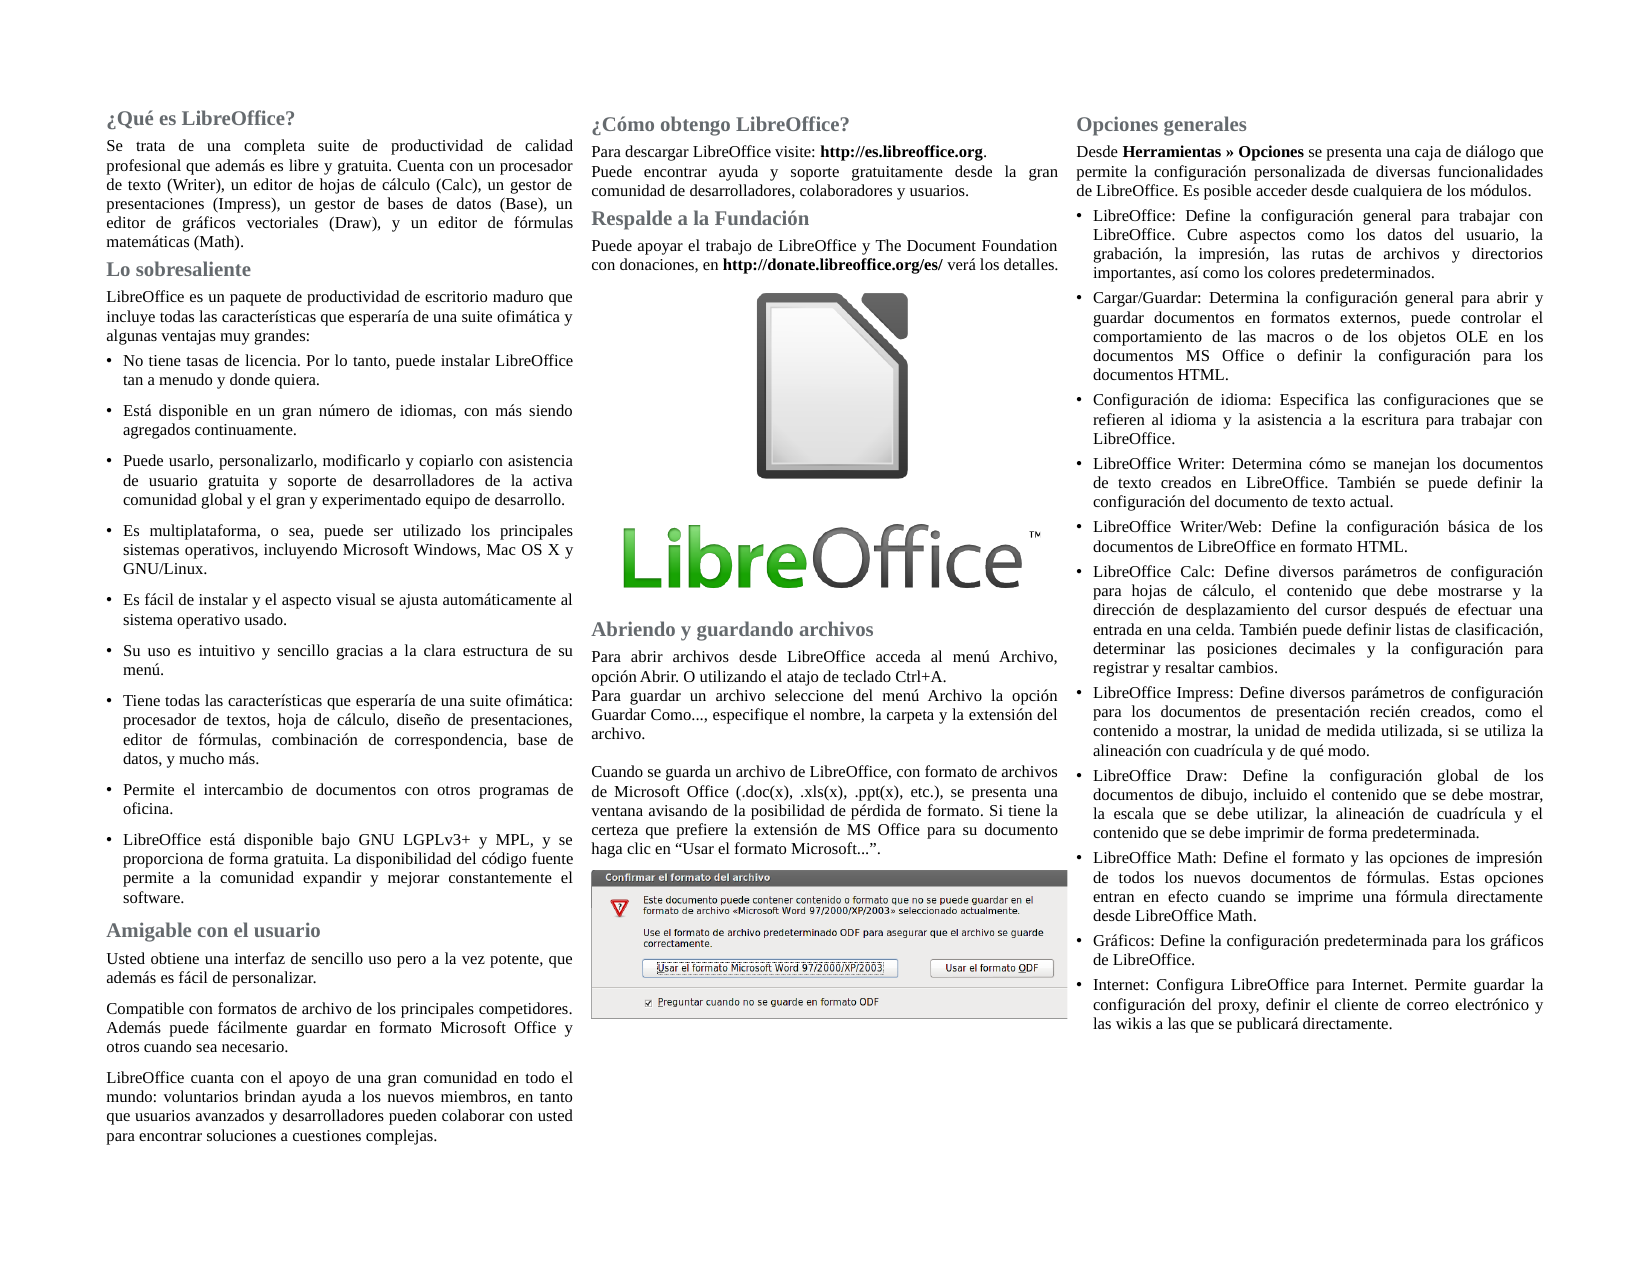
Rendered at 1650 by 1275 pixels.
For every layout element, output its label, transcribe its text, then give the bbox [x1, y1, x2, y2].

picture [609, 293, 1041, 593]
list LibreOffice Calc: Define diversos parámetros de configuración para hojas de cálculo, el contenido que debe mostrarse y la dirección de desplazamiento del cursor después de efectuar una entrada en una celda. También puede definir listas de clasificación, determinar las posiciones decimales y la configuración para registrar y resaltar cambios. [1076, 562, 1544, 677]
list Gráficos: Define la configuración predeterminada para los gráficos de LibreOffice. [1076, 931, 1544, 969]
list Es fácil de instalar y el aspecto visual se ajusta automáticamente al sistema operativo usado. [106, 590, 573, 629]
list LibreOffice: Define la configuración general para trabajar con LibreOffice. Cubre aspectos como los datos del usuario, la grabación, la impresión, las rutas de archivos y directorios importantes, así como los colores predeterminados. [1076, 206, 1544, 282]
list Configuración de idioma: Especifica las configuraciones que se refieren al idioma y la asistencia a la escritura para trabajar con LibreOffice. [1076, 390, 1544, 448]
list Puede usarlo, personalizarlo, modificarlo y copiarlo con asistencia de usuario gratuita y soporte de desarrolladores de la activa comunidad global y el gran y experimentado equipo de desarrollo. [106, 451, 573, 509]
text Se trata de una completa suite de productividad de calidad profesional que además es libre y gratuita. Cuenta con un procesador de texto (Writer), un editor de hojas de cálculo (Calc), un gestor de presentaciones (Impress), un gestor de bases de datos (Base), un editor de gráficos vectoriales (Draw), y un editor de fórmulas matemáticas (Math). [106, 136, 573, 251]
text LibreOffice cuanta con el apoyo de una gran comunidad en todo el mundo: voluntarios brindan ayuda a los nuevos miembros, en tanto que usuarios avanzados y desarrolladores pueden colaborar con usted para encontrar soluciones a cuestiones complejas. [106, 1068, 573, 1144]
list Internet: Configura LibreOffice para Internet. Permite guardar la configuración del proxy, definir el cliente de correo electrónico y las wikis a las que se publicará directamente. [1076, 975, 1544, 1033]
text Amigable con el usuario [106, 918, 573, 942]
text Abriendo y guardando archivos [591, 617, 1058, 641]
list LibreOffice está disponible bajo GNU LGPLv3+ y MPL, y se proporciona de forma gratuita. La disponibilidad del código fuente permite a la comunidad expandir y mejorar constantemente el software. [106, 830, 573, 907]
text Para guardar un archivo seleccione del menú Archivo la opción Guardar Como..., especifique el nombre, la carpeta y la extensión del archivo. [591, 686, 1058, 743]
list LibreOffice Impress: Define diversos parámetros de configuración para los documentos de presentación recién creados, como el contenido a mostrar, la unidad de medida utilizada, si se utiliza la alineación con cuadrícula y de qué modo. [1076, 683, 1544, 759]
text Desde Herramientas » Opciones se presenta una caja de diálogo que permite la configuración personalizada de diversas funcionalidades de LibreOffice. Es posible acceder desde cualquiera de los módulos. [1076, 142, 1544, 200]
list LibreOffice Math: Define el formato y las opciones de impresión de todos los nuevos documentos de fórmulas. Estas opciones entran en efecto cuando se imprime una fórmula directamente desde LibreOffice Math. [1076, 848, 1544, 925]
text Para abrir archivos desde LibreOffice acceda al menú Archivo, opción Abrir. O utilizando el atajo de teclado Ctrl+A. [591, 647, 1058, 686]
text Puede apoyar el trabajo de LibreOffice y The Document Foundation con donaciones, en http://donate.libreoffice.org/es/ verá los detalles. [591, 236, 1058, 274]
text Opciones generales [1076, 112, 1544, 136]
list LibreOffice Draw: Define la configuración global de los documentos de dibujo, incluido el contenido que se debe mostrar, la escala que se debe utilizar, la alineación de cuadrícula y el contenido que se debe imprimir de forma predeterminada. [1076, 765, 1544, 842]
list LibreOffice Writer/Web: Define la configuración básica de los documentos de LibreOffice en formato HTML. [1076, 517, 1544, 556]
text Compatible con formatos de archivo de los principales competidores. Además puede fácilmente guardar en formato Microsoft Office y otros cuando sea necesario. [106, 998, 573, 1056]
text Lo sobresaliente [106, 257, 573, 281]
text LibreOffice es un paquete de productividad de escritorio maduro que incluye todas las características que esperaría de una suite ofimática y algunas ventajas muy grandes: [106, 287, 573, 345]
list Cargar/Guardar: Determina la configuración general para abrir y guardar documentos en formatos externos, puede controlar el comportamiento de las macros o de los objetos OLE en los documentos MS Office o definir la configuración para los documentos HTML. [1076, 288, 1544, 384]
list No tiene tasas de licencia. Por lo tanto, puede instalar LibreOffice tan a menudo y donde quiera. [106, 351, 573, 389]
text ¿Cómo obtengo LibreOffice? [591, 112, 1058, 136]
text Para descargar LibreOffice visite: http://es.libreoffice.org. [591, 142, 1058, 161]
list Tiene todas las características que esperaría de una suite ofimática: procesador de textos, hoja de cálculo, diseño de presentaciones, editor de fórmulas, combinación de correspondencia, base de datos, y mucho más. [106, 691, 573, 768]
picture [591, 870, 1068, 1019]
text Usted obtiene una interfaz de sencillo uso pero a la vez potente, que además es fácil de personalizar. [106, 948, 573, 987]
list Permite el intercambio de documentos con otros programas de oficina. [106, 779, 573, 818]
text Cuando se guarda un archivo de LibreOffice, con formato de archivos de Microsoft Office (.doc(x), .xls(x), .ppt(x), etc.), se presenta una ventana avisando de la posibilidad de pérdida de formato. Si tiene la certeza que prefiere la extensión de MS Office para su documento haga clic en “Usar el formato Microsoft...”. [591, 762, 1058, 858]
text Puede encontrar ayuda y soporte gratuitamente desde la gran comunidad de desarrolladores, colaboradores y usuarios. [591, 161, 1058, 200]
list LibreOffice Writer: Determina cómo se manejan los documentos de texto creados en LibreOffice. También se puede definir la configuración del documento de texto actual. [1076, 454, 1544, 511]
text Respalde a la Fundación [591, 206, 1058, 230]
list Su uso es intuitivo y sencillo gracias a la clara estructura de su menú. [106, 641, 573, 679]
text ¿Qué es LibreOffice? [106, 106, 573, 130]
list Está disponible en un gran número de idiomas, con más siendo agregados continuamente. [106, 401, 573, 439]
list Es multiplataforma, o sea, puede ser utilizado los principales sistemas operativos, incluyendo Microsoft Windows, Mac OS X y GNU/Linux. [106, 521, 573, 578]
